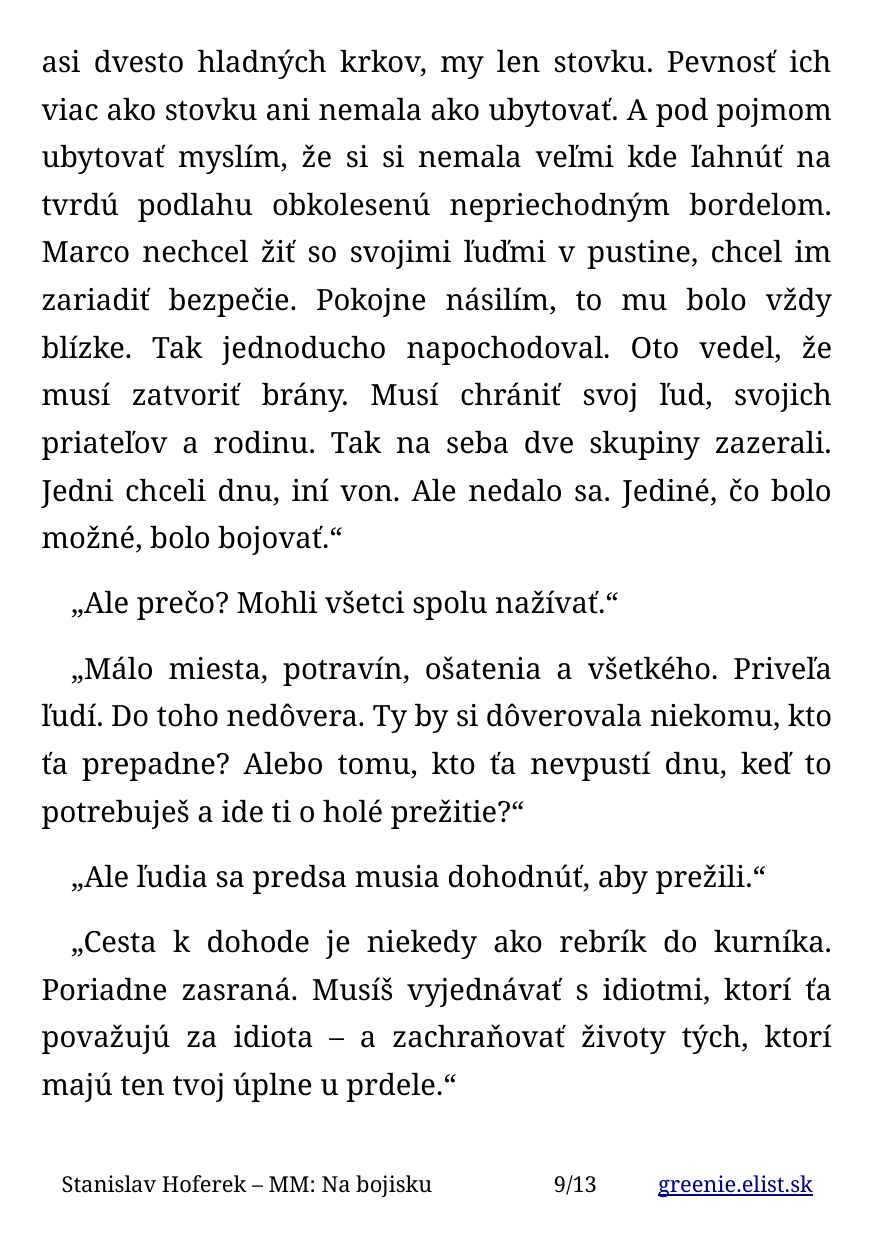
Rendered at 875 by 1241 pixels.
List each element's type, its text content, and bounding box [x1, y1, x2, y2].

text „Ale prečo? Mohli všetci spolu nažívať.“ [41, 583, 833, 622]
text „Cesta k dohode je niekedy ako rebrík do kurníka. Poriadne zasraná. Musíš vyjednávať s idiotmi, ktorí ťa považujú za idiota – a zachraňovať životy tých, ktorí majú ten tvoj úplne u prdele.“ [41, 921, 833, 1104]
text „Ale ľudia sa predsa musia dohodnúť, aby prežili.“ [41, 856, 833, 896]
text asi dvesto hladných krkov, my len stovku. Pevnosť ich viac ako stovku ani nemala ako ubytovať. A pod pojmom ubytovať myslím, že si si nemala veľmi kde ľahnúť na tvrdú podlahu obkolesenú nepriechodným bordelom. Marco nechcel žiť so svojimi ľuďmi v pustine, chcel im zariadiť bezpečie. Pokojne násilím, to mu bolo vždy blízke. Tak jednoducho napochodoval. Oto vedel, že musí zatvoriť brány. Musí chrániť svoj ľud, svojich priateľov a rodinu. Tak na seba dve skupiny zazerali. Jedni chceli dnu, iní von. Ale nedalo sa. Jediné, čo bolo možné, bolo bojovať.“ [41, 41, 833, 557]
text „Málo miesta, potravín, ošatenia a všetkého. Priveľa ľudí. Do toho nedôvera. Ty by si dôverovala niekomu, kto ťa prepadne? Alebo tomu, kto ťa nevpustí dnu, keď to potrebuješ a ide ti o holé prežitie?“ [41, 648, 833, 831]
